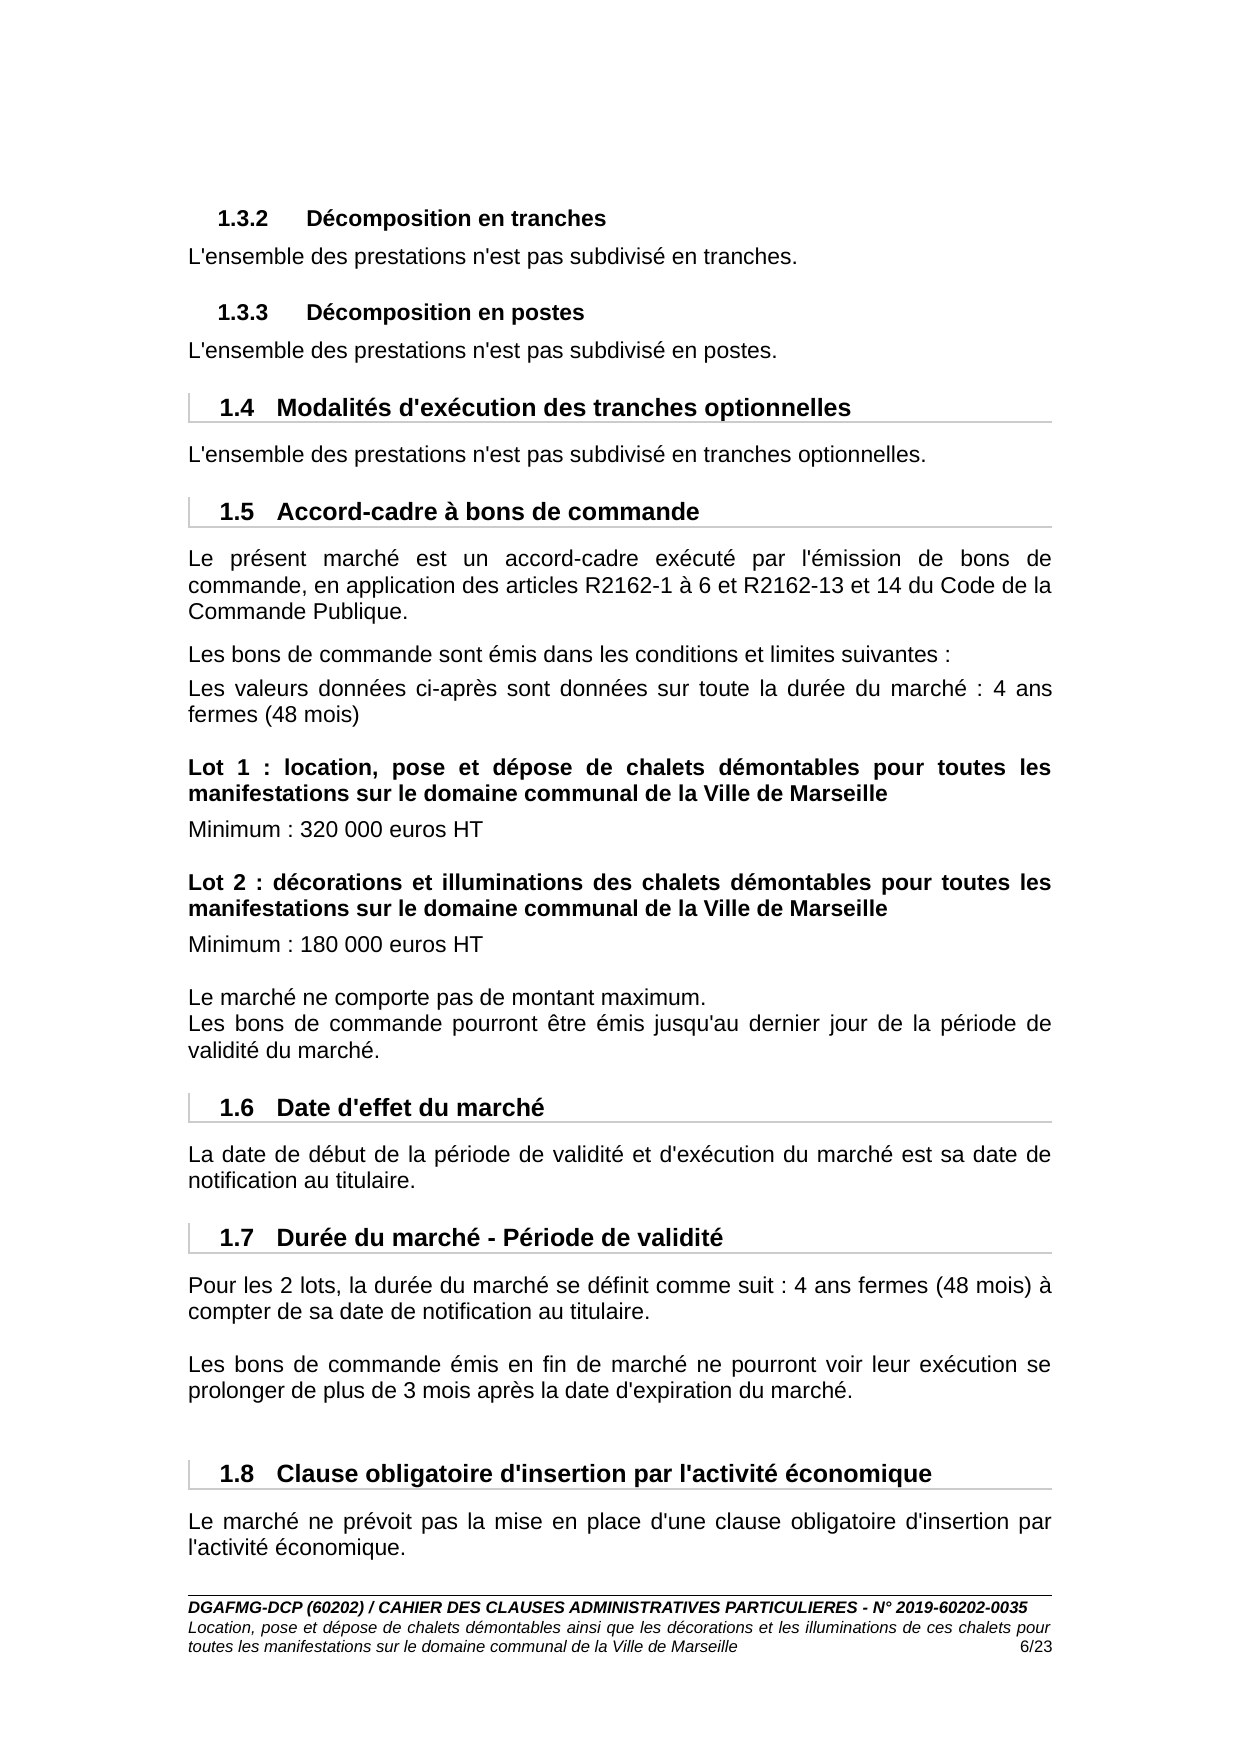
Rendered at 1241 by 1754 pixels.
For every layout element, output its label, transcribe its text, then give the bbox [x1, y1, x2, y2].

text Le présent marché est un accord-cadre exécuté par l'émission de bons de commande, en application des articles R2162-1 à 6 et R2162-13 et 14 du Code de la Commande Publique. [188, 545, 1052, 624]
subtitle Décomposition en tranches [188, 204, 1052, 231]
subtitle Modalités d'exécution des tranches optionnelles [188, 392, 1052, 421]
text L'ensemble des prestations n'est pas subdivisé en tranches. [188, 243, 1052, 269]
text Le marché ne comporte pas de montant maximum. [188, 984, 1052, 1010]
text Les bons de commande pourront être émis jusqu'au dernier jour de la période de validité du marché. [188, 1010, 1052, 1063]
subtitle Accord-cadre à bons de commande [190, 497, 1052, 526]
text Le marché ne prévoit pas la mise en place d'une clause obligatoire d'insertion par l'activité économique. [188, 1508, 1052, 1561]
subtitle Clause obligatoire d'insertion par l'activité économique [188, 1459, 1052, 1488]
subtitle Décomposition en postes [188, 298, 1052, 325]
text La date de début de la période de validité et d'exécution du marché est sa date de notification au titulaire. [188, 1141, 1052, 1194]
text Les valeurs données ci-après sont données sur toute la durée du marché : 4 ans fermes (48 mois) [188, 675, 1052, 727]
text L'ensemble des prestations n'est pas subdivisé en postes. [188, 337, 1052, 363]
text Pour les 2 lots, la durée du marché se définit comme suit : 4 ans fermes (48 mois) à compter de sa date de notification au titulaire. [188, 1272, 1052, 1324]
text Lot 2 : décorations et illuminations des chalets démontables pour toutes les manifestations sur le domaine communal de la Ville de Marseille [188, 869, 1052, 922]
text Les bons de commande émis en fin de marché ne pourront voir leur exécution se prolonger de plus de 3 mois après la date d'expiration du marché. [188, 1351, 1052, 1404]
text Les bons de commande sont émis dans les conditions et limites suivantes : [188, 641, 1052, 668]
subtitle Durée du marché - Période de validité [190, 1223, 1052, 1252]
text Lot 1 : location, pose et dépose de chalets démontables pour toutes les manifestations sur le domaine communal de la Ville de Marseille [188, 754, 1052, 807]
subtitle Date d'effet du marché [190, 1093, 1052, 1121]
text Minimum : 180 000 euros HT [188, 931, 1052, 958]
text L'ensemble des prestations n'est pas subdivisé en tranches optionnelles. [188, 441, 1052, 467]
text Minimum : 320 000 euros HT [188, 816, 1052, 843]
